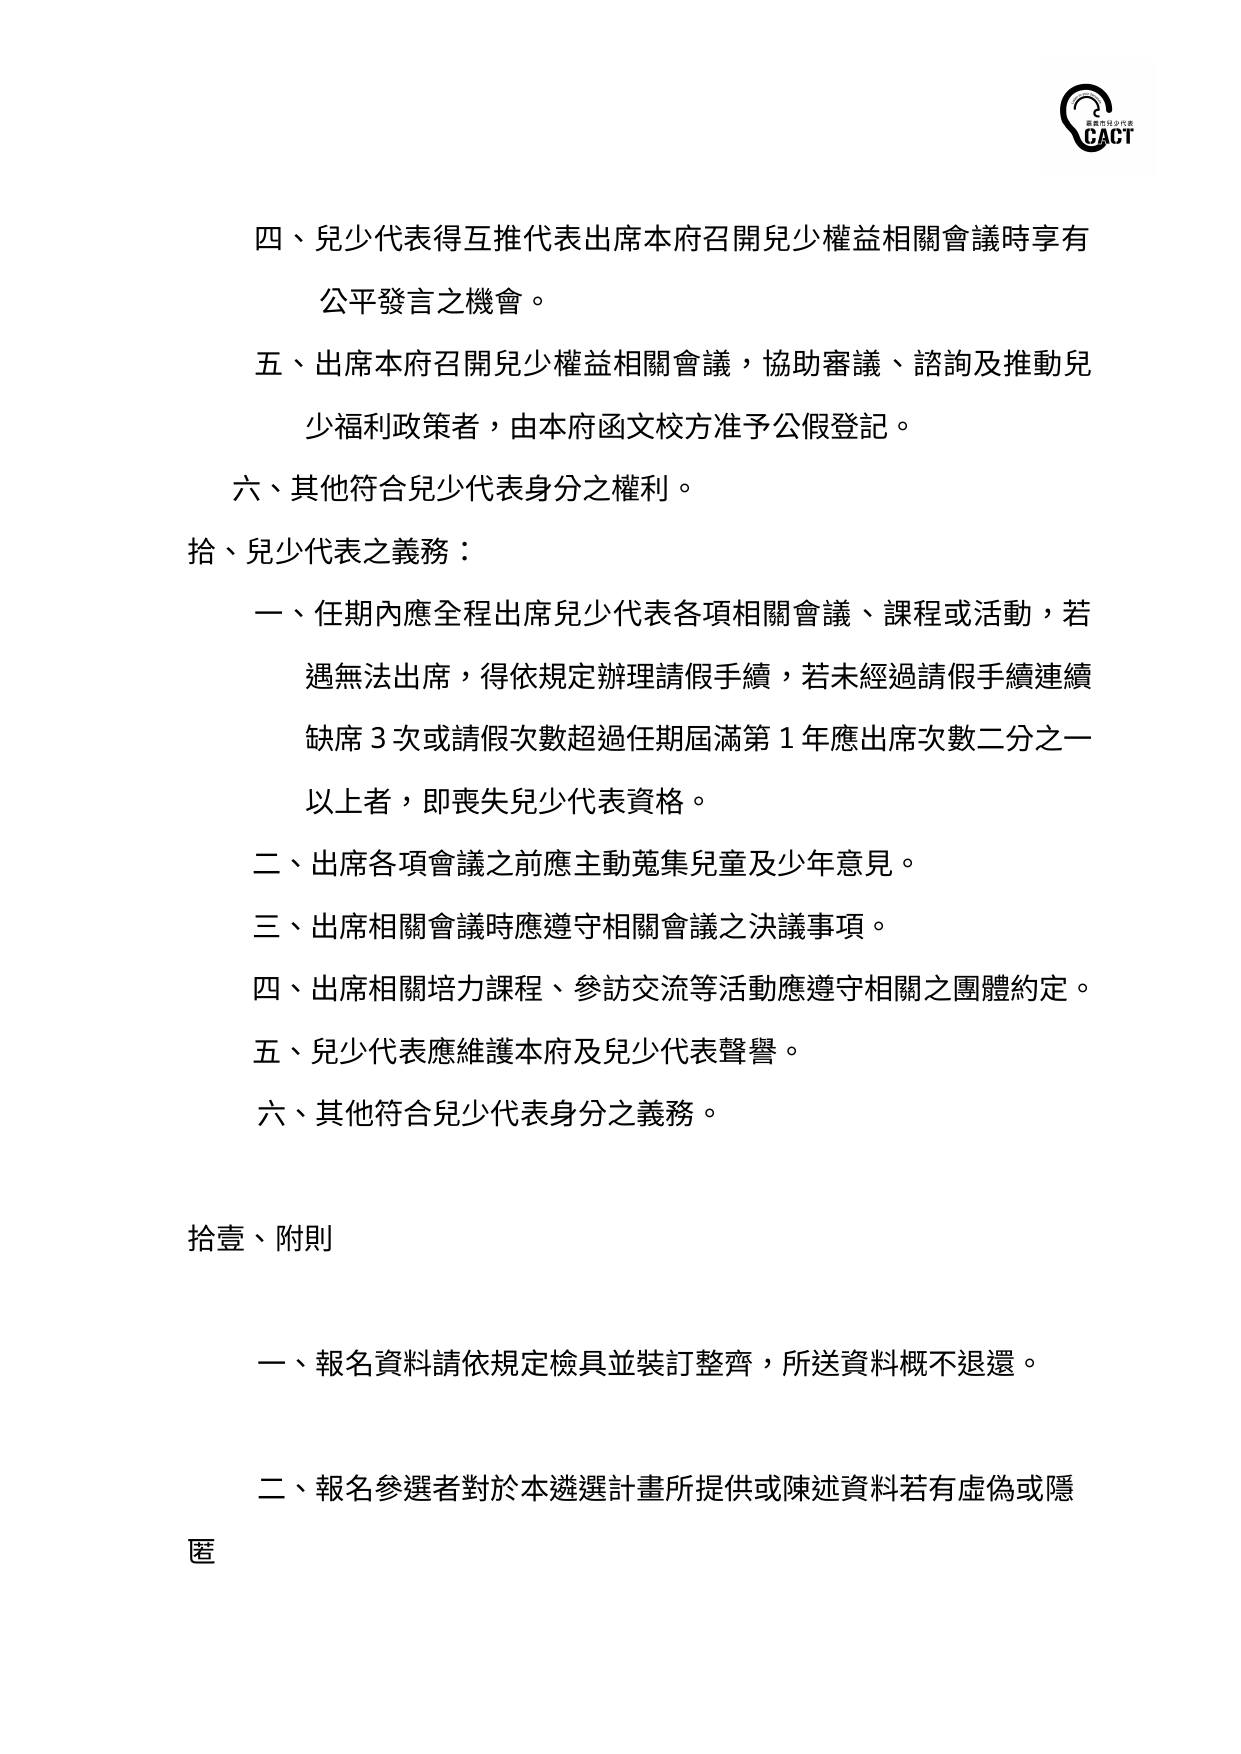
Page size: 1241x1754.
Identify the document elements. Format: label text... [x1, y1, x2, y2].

text 六、其他符合兒少代表身分之權利。 [217, 445, 1093, 508]
text 拾壹、附則 [187, 1195, 1103, 1258]
text 二、報名參選者對於本遴選計畫所提供或陳述資料若有虛偽或隱匿 [187, 1445, 1093, 1570]
text 二、出席各項會議之前應主動蒐集兒童及少年意見。 [217, 820, 1093, 883]
text 一、任期內應全程出席兒少代表各項相關會議、課程或活動，若遇無法出席，得依規定辦理請假手續，若未經過請假手續連續缺席3次或請假次數超過任期屆滿第1年應出席次數二分之一以上者，即喪失兒少代表資格。 [217, 570, 1093, 820]
text 四、出席相關培力課程、參訪交流等活動應遵守相關之團體約定。 [217, 945, 1093, 1008]
text 一、報名資料請依規定檢具並裝訂整齊，所送資料概不退還。 [187, 1320, 1093, 1383]
text 六、其他符合兒少代表身分之義務。 [187, 1070, 1103, 1133]
text 四、兒少代表得互推代表出席本府召開兒少權益相關會議時享有公平發言之機會。 [217, 195, 1093, 320]
text 拾、兒少代表之義務： [187, 508, 1093, 570]
text 五、出席本府召開兒少權益相關會議，協助審議、諮詢及推動兒少福利政策者，由本府函文校方准予公假登記。 [217, 320, 1093, 445]
text 五、兒少代表應維護本府及兒少代表聲譽。 [217, 1008, 1093, 1070]
text 三、出席相關會議時應遵守相關會議之決議事項。 [217, 883, 1093, 945]
